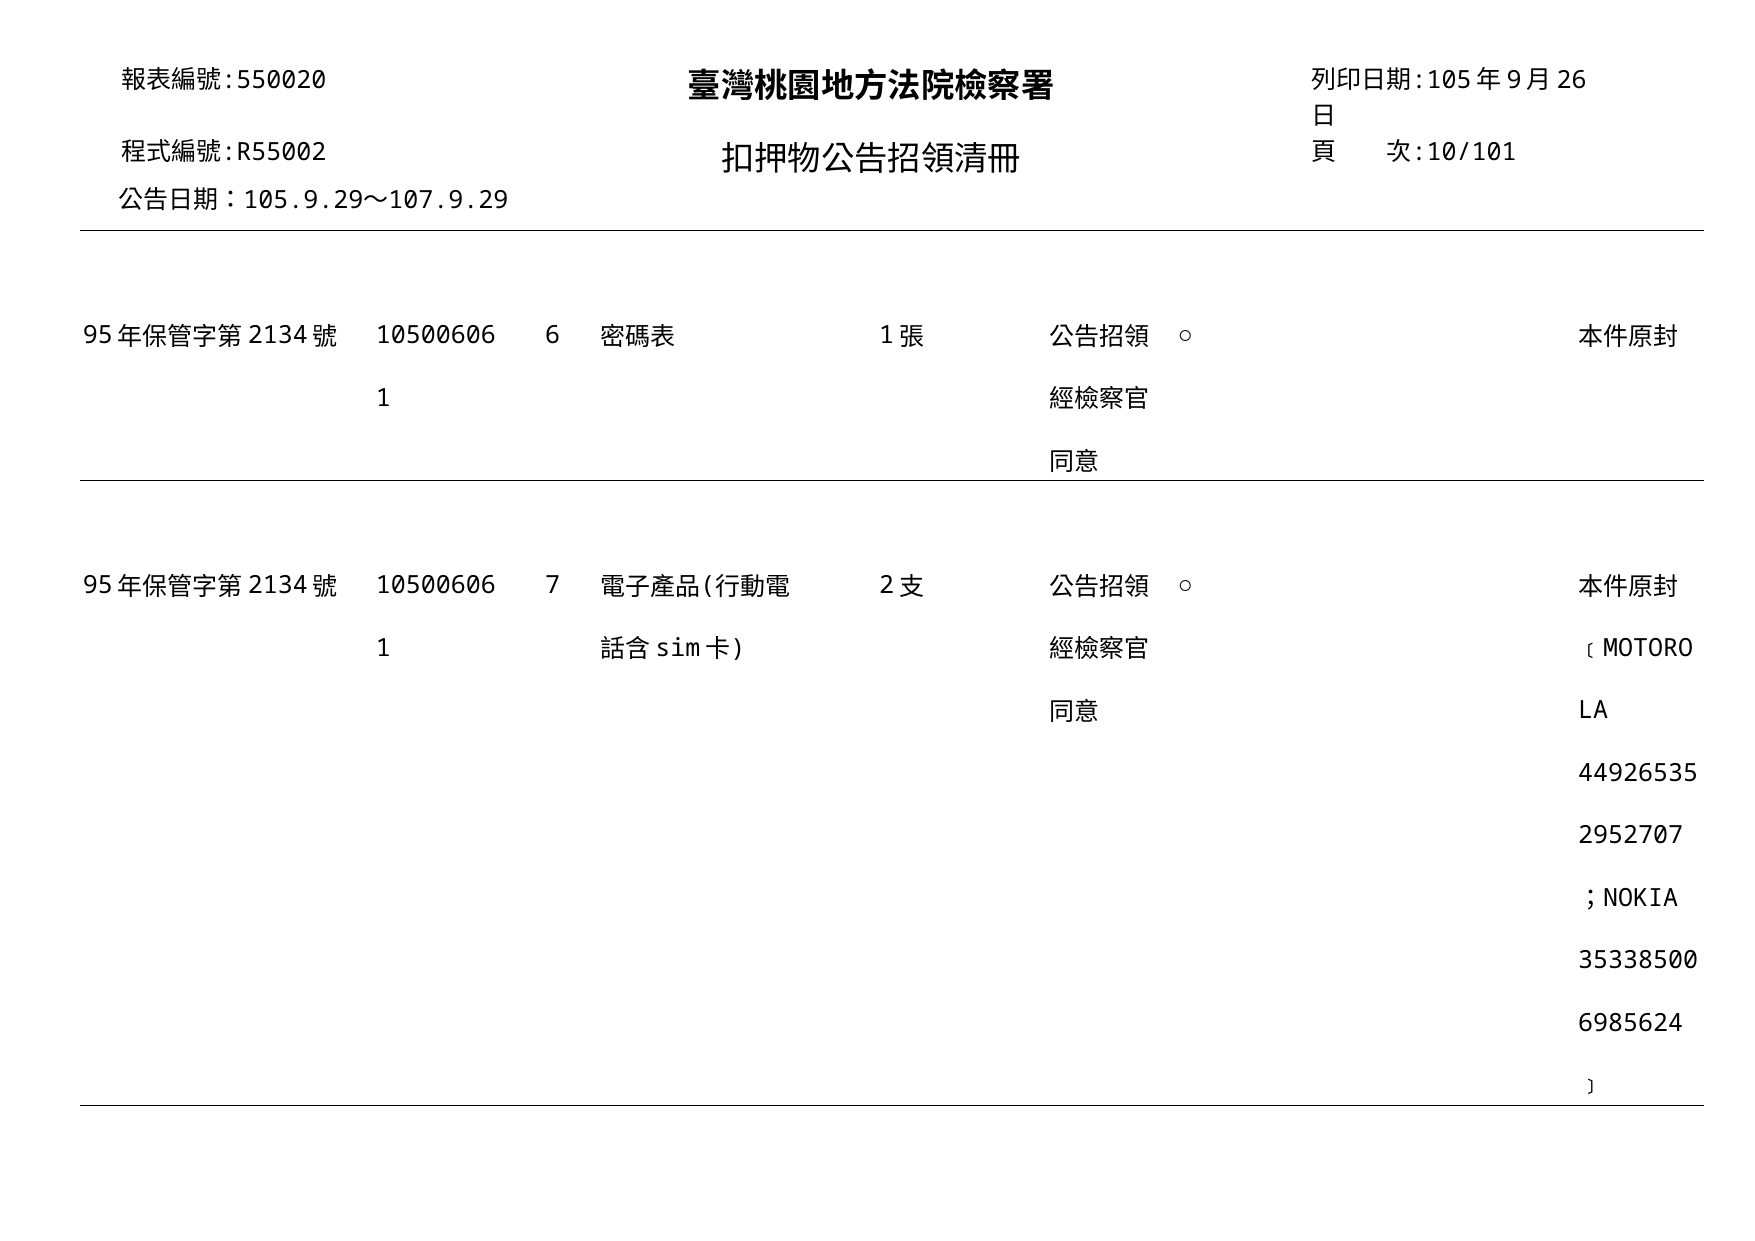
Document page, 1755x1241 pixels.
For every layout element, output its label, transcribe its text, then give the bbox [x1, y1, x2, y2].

table_cell [1317, 481, 1575, 1105]
table_cell 2支 [808, 481, 927, 1105]
table_cell 95年保管字第2134號 [80, 481, 373, 1105]
table_cell 本件原封 [1575, 231, 1704, 480]
table_cell ○ [1175, 231, 1317, 480]
table_cell [1317, 231, 1575, 480]
table_cell 密碼表 [597, 231, 807, 480]
table_cell 105006061 [373, 231, 507, 480]
table_cell 本件原封﹝MOTOROLA 449265352952707；NOKIA 353385006985624﹞ [1575, 481, 1704, 1105]
table_cell 電子產品(行動電話含sim卡) [597, 481, 807, 1105]
table_cell 公告招領經檢察官同意 [1046, 231, 1175, 480]
table_cell 95年保管字第2134號 [80, 231, 373, 480]
table_cell 7 [507, 481, 597, 1105]
table_cell 1張 [808, 231, 927, 480]
table_cell [927, 231, 1046, 480]
table_cell 105006061 [373, 481, 507, 1105]
table_cell ○ [1175, 481, 1317, 1105]
table_cell 公告招領經檢察官同意 [1046, 481, 1175, 1105]
table_cell 6 [507, 231, 597, 480]
table_cell [927, 481, 1046, 1105]
